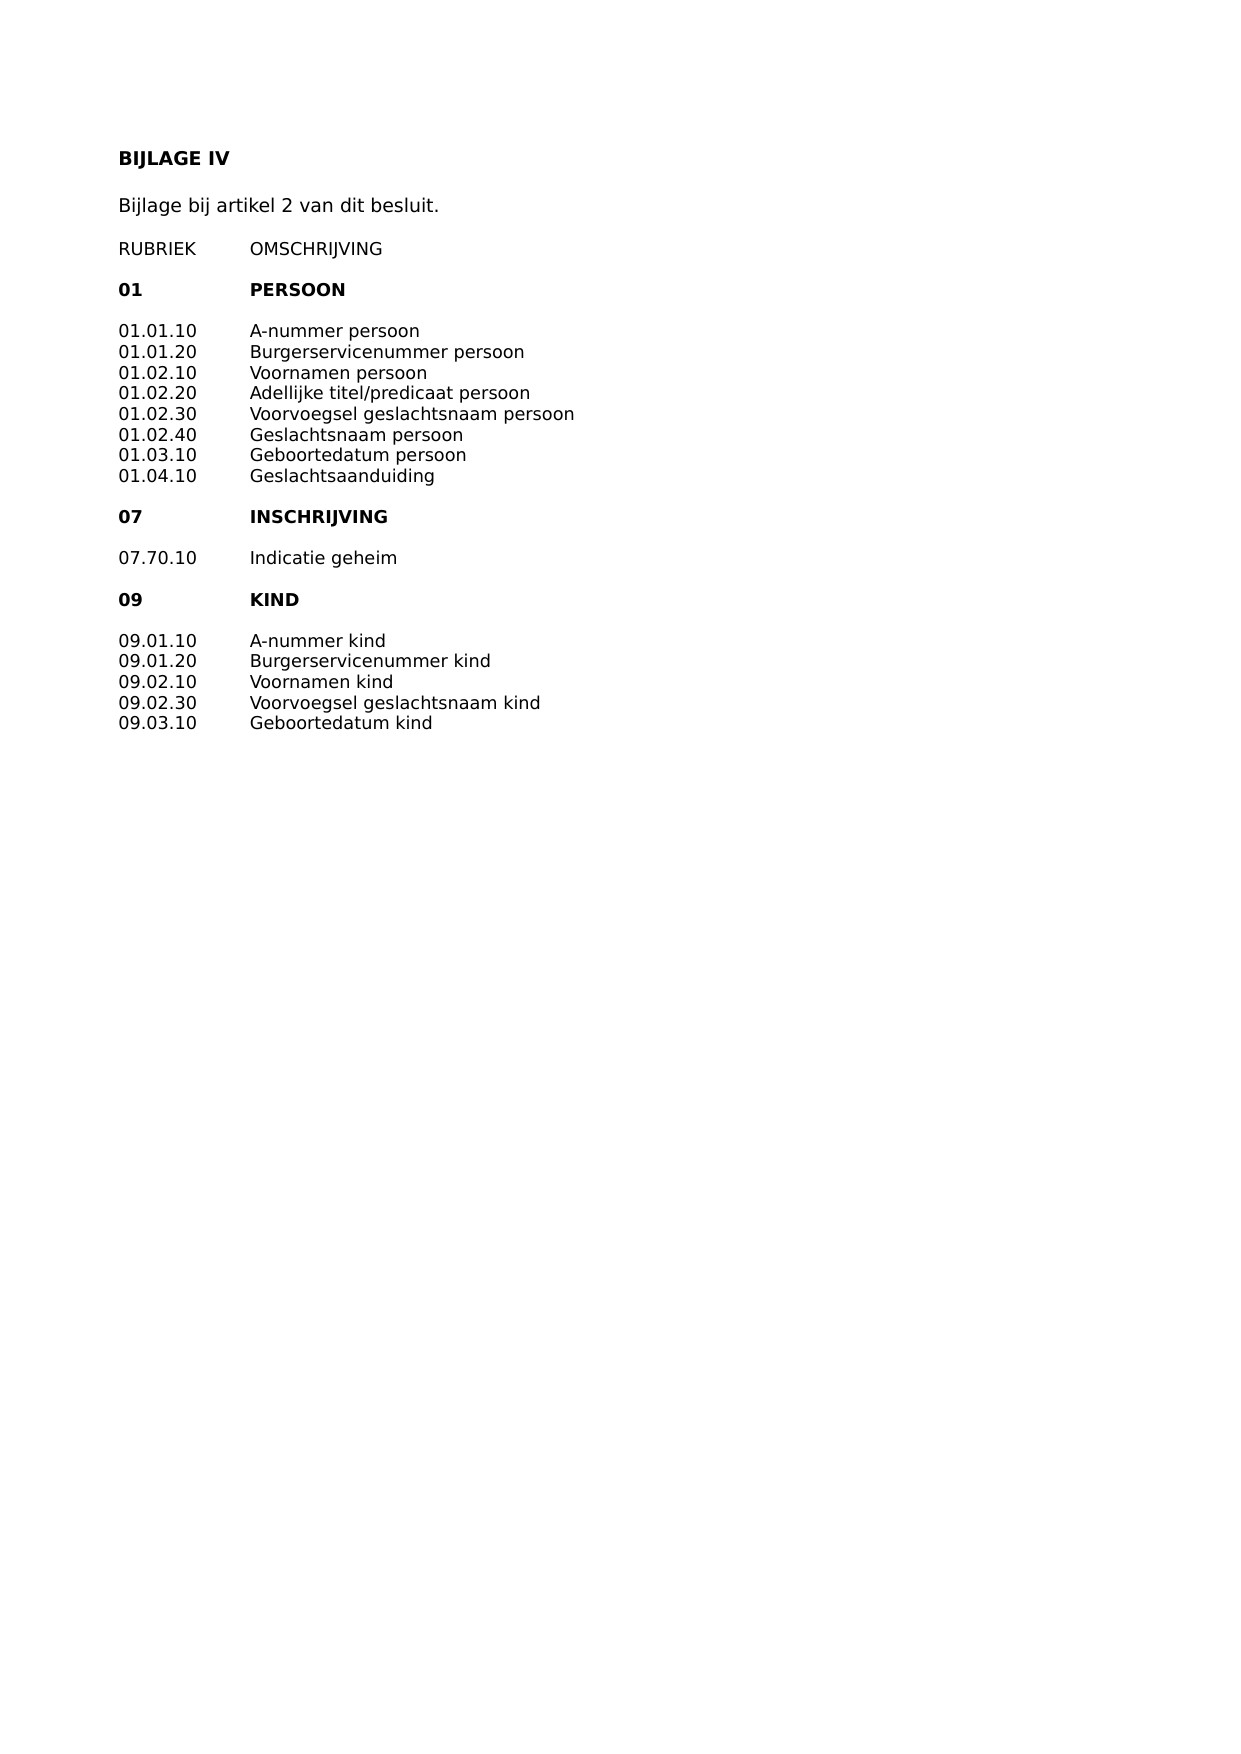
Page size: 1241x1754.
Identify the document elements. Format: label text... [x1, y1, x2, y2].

table_cell 09.02.30 [118, 693, 243, 713]
table_cell Voorvoegsel geslachtsnaam persoon [244, 404, 1122, 424]
table_cell [244, 569, 1122, 589]
table_cell [244, 528, 1122, 548]
table_cell [244, 301, 1122, 321]
table_cell Voornamen kind [244, 672, 1122, 693]
table_cell 01.01.10 [118, 321, 243, 342]
table_cell [244, 260, 1122, 280]
table_cell PERSOON [244, 280, 1122, 301]
table_cell 09.02.10 [118, 672, 243, 693]
table_cell INSCHRIJVING [244, 507, 1122, 528]
table_cell 01.02.40 [118, 425, 243, 445]
table_cell Adellijke titel/predicaat persoon [244, 383, 1122, 404]
table_cell KIND [244, 590, 1122, 610]
table_cell 01.02.10 [118, 363, 243, 383]
subtitle BIJLAGE IV [118, 148, 1122, 170]
table_header RUBRIEK [118, 239, 243, 259]
table_cell 07 [118, 507, 243, 528]
table_cell Voornamen persoon [244, 363, 1122, 383]
table_cell [118, 260, 243, 280]
table_cell 01.02.30 [118, 404, 243, 424]
table_cell Voorvoegsel geslachtsnaam kind [244, 693, 1122, 713]
text Bijlage bij artikel 2 van dit besluit. [118, 195, 1122, 217]
table_cell 01.01.20 [118, 342, 243, 363]
table_cell A-nummer kind [244, 631, 1122, 651]
table_cell 01.02.20 [118, 383, 243, 404]
table_cell Geslachtsaanduiding [244, 466, 1122, 486]
table_cell 09.03.10 [118, 713, 243, 734]
table_cell [118, 569, 243, 589]
table_cell 01.03.10 [118, 445, 243, 466]
table_cell Geboortedatum persoon [244, 445, 1122, 466]
table_cell 01 [118, 280, 243, 301]
table_cell 07.70.10 [118, 548, 243, 569]
table_cell A-nummer persoon [244, 321, 1122, 342]
table_cell [118, 610, 243, 631]
table_cell Burgerservicenummer persoon [244, 342, 1122, 363]
table_cell [118, 528, 243, 548]
table_cell Burgerservicenummer kind [244, 651, 1122, 672]
table_cell Geboortedatum kind [244, 713, 1122, 734]
table_cell [118, 301, 243, 321]
table_cell Geslachtsnaam persoon [244, 425, 1122, 445]
table_cell [244, 486, 1122, 507]
table_cell Indicatie geheim [244, 548, 1122, 569]
table_cell 01.04.10 [118, 466, 243, 486]
table_cell 09 [118, 590, 243, 610]
table_cell [244, 610, 1122, 631]
table_cell 09.01.20 [118, 651, 243, 672]
table_header OMSCHRIJVING [244, 239, 1122, 259]
table_cell 09.01.10 [118, 631, 243, 651]
table_cell [118, 486, 243, 507]
